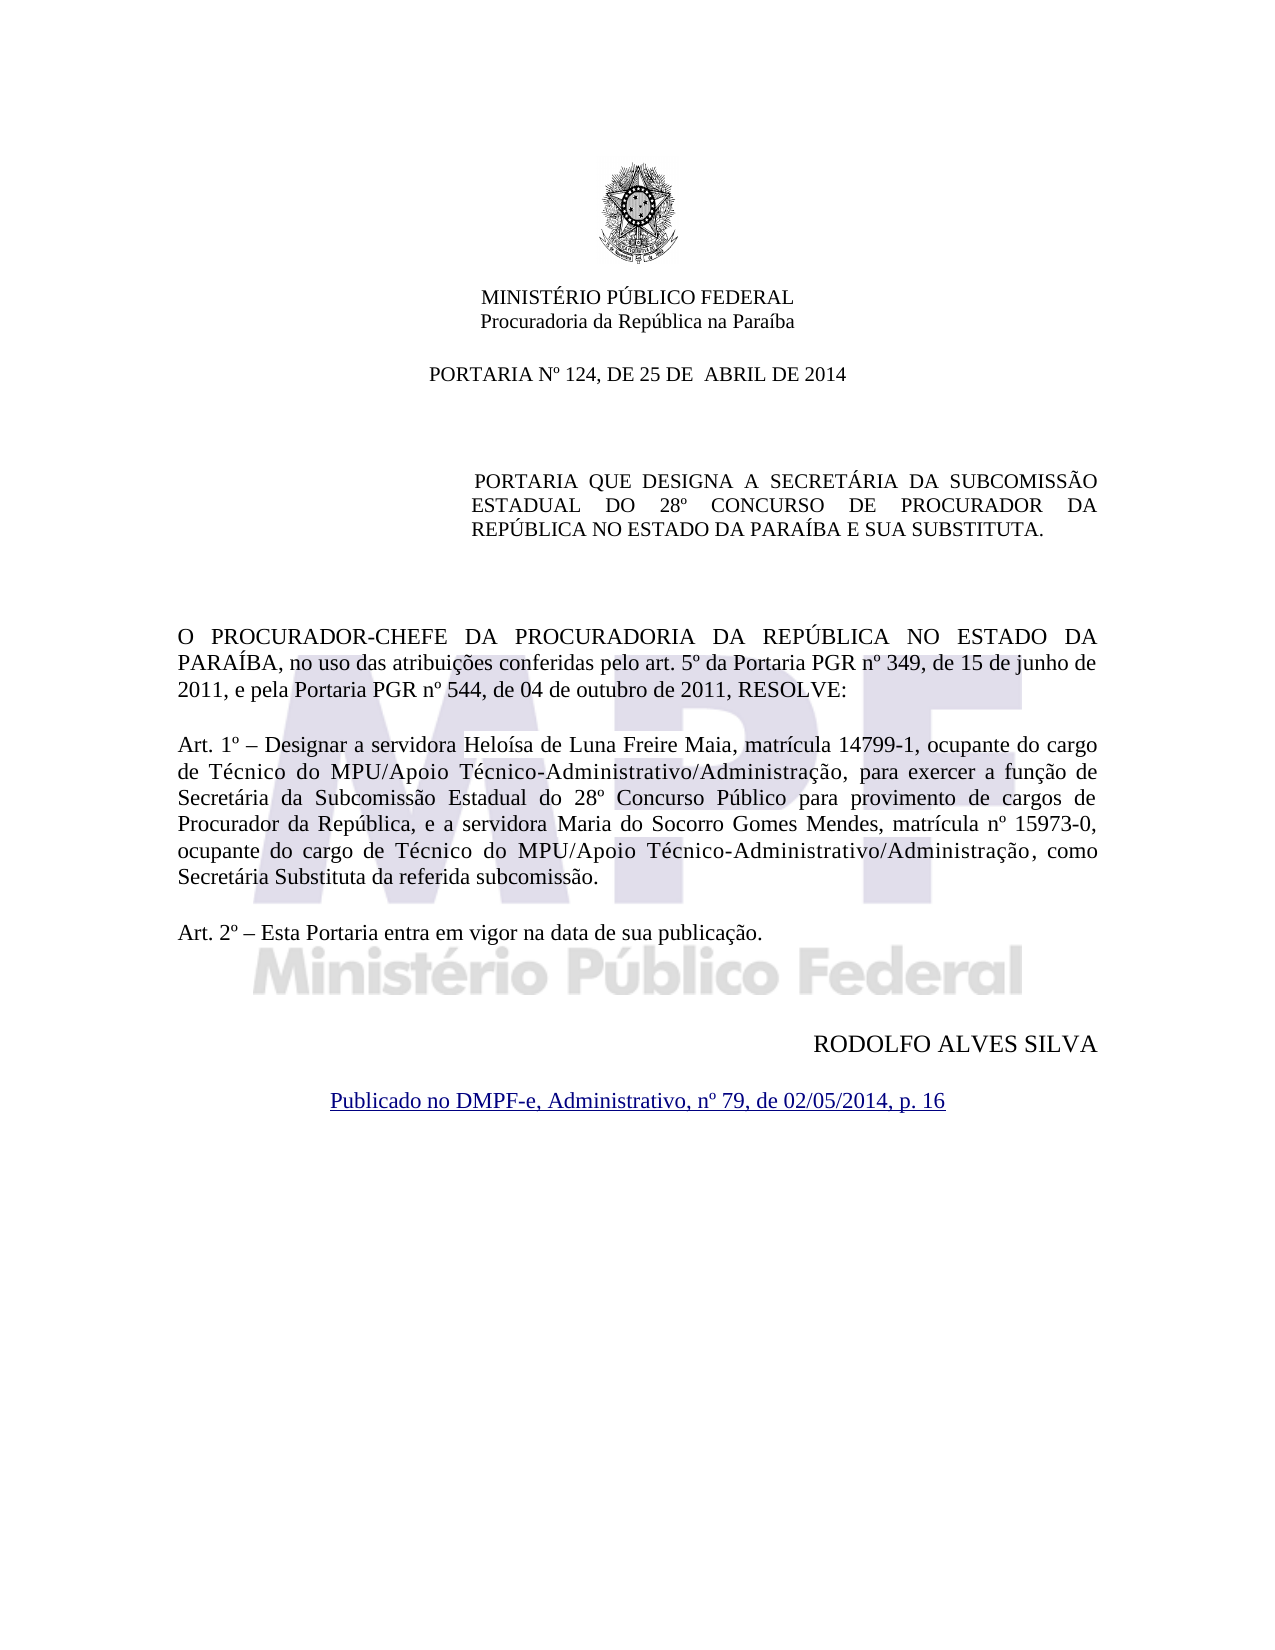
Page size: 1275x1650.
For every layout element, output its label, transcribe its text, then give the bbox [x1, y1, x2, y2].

picture [596, 156, 679, 264]
text Art. 2º – Esta Portaria entra em vigor na data de sua publicação. [177, 919, 1098, 945]
picture [253, 702, 1022, 731]
text O PROCURADOR-CHEFE DA PROCURADORIA DA REPÚBLICA NO ESTADO DA PARAÍBA, no uso das atribuições conferidas pelo art. 5º da Portaria PGR nº 349, de 15 de junho de 2011, e pela Portaria PGR nº 544, de 04 de outubro de 2011, RESOLVE: [177, 623, 1098, 702]
text PORTARIA Nº 124, DE 25 DE ABRIL DE 2014 [177, 362, 1098, 386]
text MINISTÉRIO PÚBLICO FEDERAL [177, 285, 1098, 309]
text PORTARIA QUE DESIGNA A SECRETÁRIA DA SUBCOMISSÃO ESTADUAL DO 28º CONCURSO DE PROCURADOR DA REPÚBLICA NO ESTADO DA PARAÍBA E SUA SUBSTITUTA. [471, 468, 1098, 541]
text Art. 1º – Designar a servidora Heloísa de Luna Freire Maia, matrícula 14799-1, ocupante do cargo de Técnico do MPU/Apoio Técnico-Administrativo/Administração, para exercer a função de Secretária da Subcomissão Estadual do 28º Concurso Público para provimento de cargos de Procurador da República, e a servidora Maria do Socorro Gomes Mendes, matrícula nº 15973-0, ocupante do cargo de Técnico do MPU/Apoio Técnico-Administrativo/Administração, como Secretária Substituta da referida subcomissão. [177, 731, 1098, 889]
picture [253, 889, 1022, 919]
text RODOLFO ALVES SILVA [177, 1029, 1098, 1058]
text Publicado no DMPF-e, Administrativo, nº 79, de 02/05/2014, p. 16 [177, 1087, 1098, 1113]
text Procuradoria da República na Paraíba [177, 309, 1098, 333]
picture [253, 945, 1022, 995]
